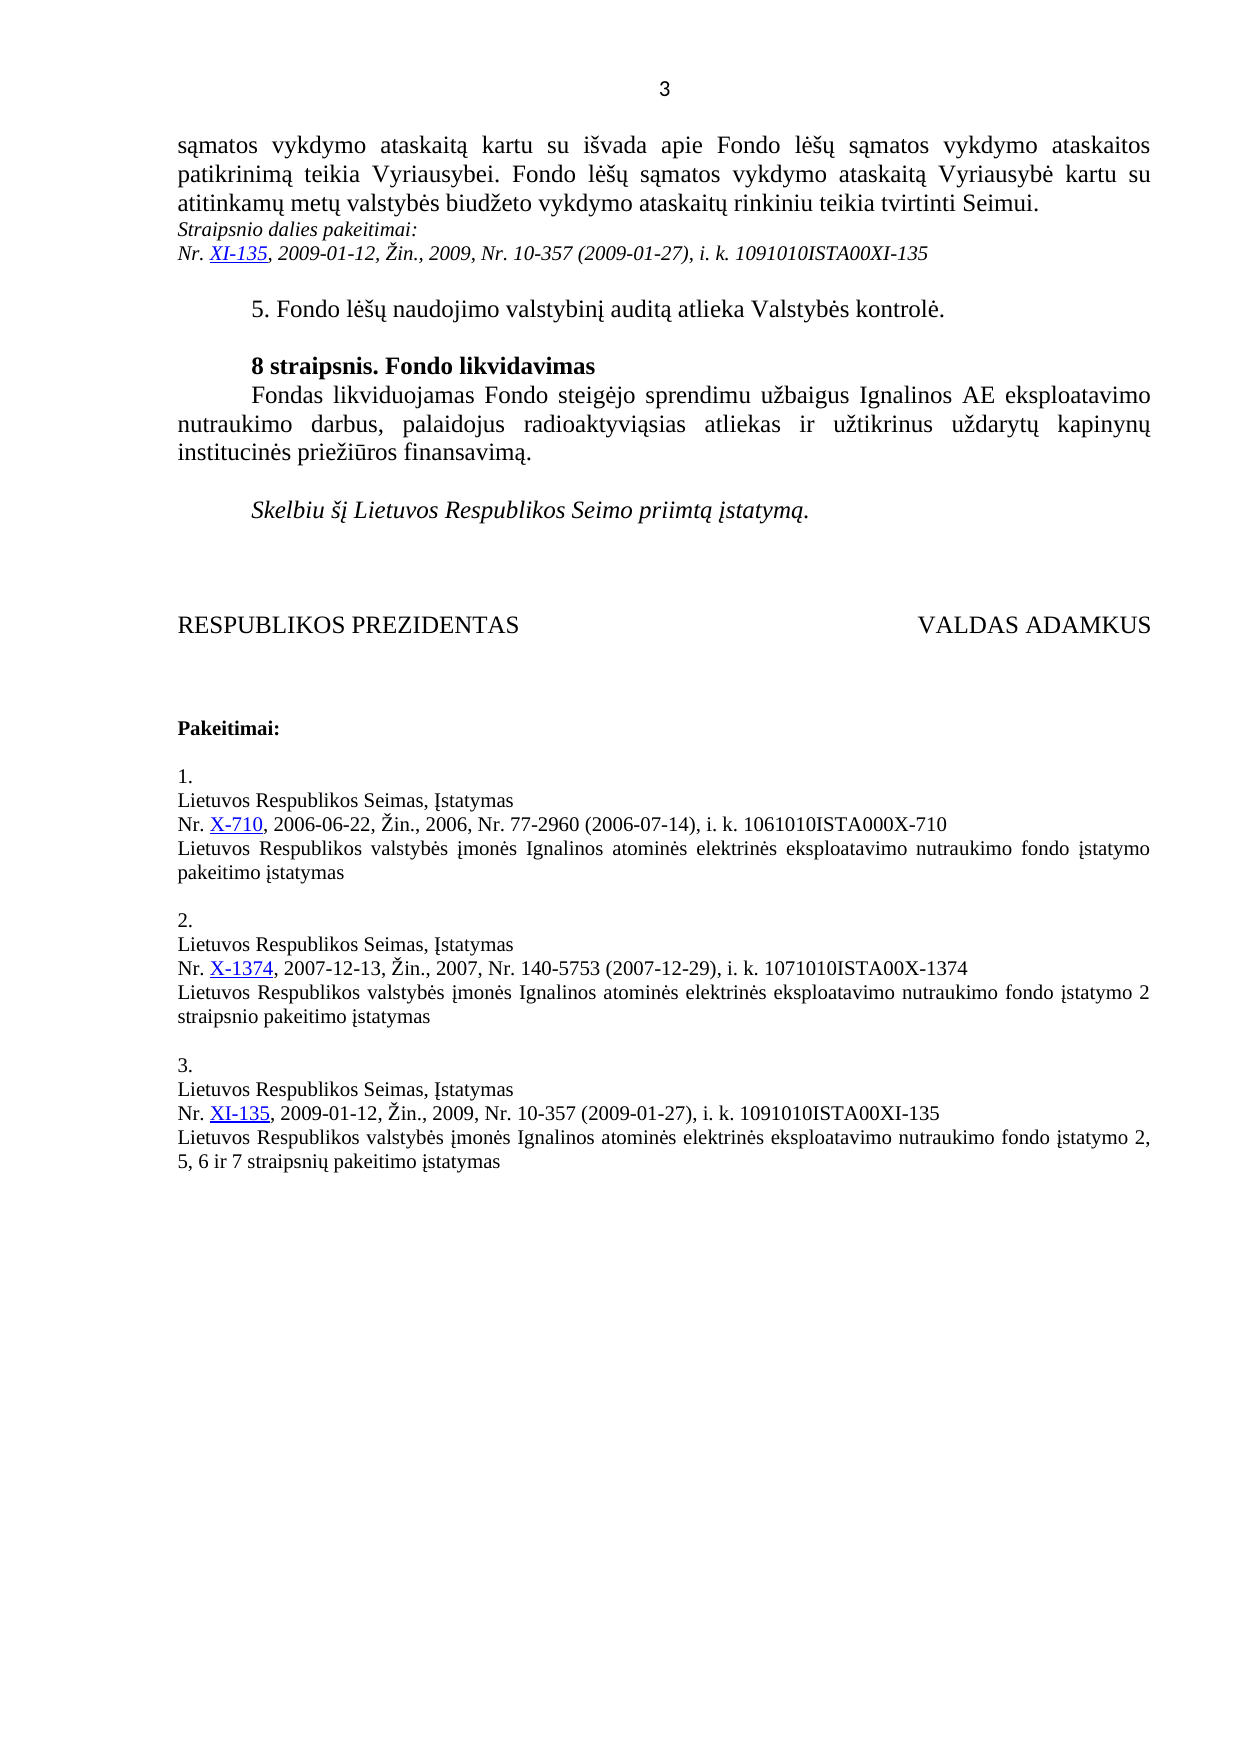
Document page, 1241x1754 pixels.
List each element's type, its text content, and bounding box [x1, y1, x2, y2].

text Pakeitimai: [177, 716, 1152, 740]
text Nr. XI-135, 2009-01-12, Žin., 2009, Nr. 10-357 (2009-01-27), i. k. 1091010ISTA00XI-135 [177, 1101, 1152, 1125]
text Lietuvos Respublikos Seimas, Įstatymas [177, 932, 1152, 956]
text Nr. XI-135, 2009-01-12, Žin., 2009, Nr. 10-357 (2009-01-27), i. k. 1091010ISTA00XI-135 [177, 241, 1152, 265]
text Nr. X-710, 2006-06-22, Žin., 2006, Nr. 77-2960 (2006-07-14), i. k. 1061010ISTA000X-710 [177, 812, 1152, 836]
text Skelbiu šį Lietuvos Respublikos Seimo priimtą įstatymą. [177, 495, 1152, 524]
text Fondas likviduojamas Fondo steigėjo sprendimu užbaigus Ignalinos AE eksploatavimo nutraukimo darbus, palaidojus radioaktyviąsias atliekas ir užtikrinus uždarytų kapinynų institucinės priežiūros finansavimą. [177, 380, 1152, 466]
text Straipsnio dalies pakeitimai: [177, 217, 1152, 241]
text Lietuvos Respublikos Seimas, Įstatymas [177, 1077, 1152, 1101]
text Lietuvos Respublikos valstybės įmonės Ignalinos atominės elektrinės eksploatavimo nutraukimo fondo įstatymo 2 straipsnio pakeitimo įstatymas [177, 980, 1152, 1028]
text Lietuvos Respublikos Seimas, Įstatymas [177, 788, 1152, 812]
text Nr. X-1374, 2007-12-13, Žin., 2007, Nr. 140-5753 (2007-12-29), i. k. 1071010ISTA00X-1374 [177, 956, 1152, 980]
text 2. [177, 908, 1152, 932]
text 1. [177, 764, 1152, 788]
text sąmatos vykdymo ataskaitą kartu su išvada apie Fondo lėšų sąmatos vykdymo ataskaitos patikrinimą teikia Vyriausybei. Fondo lėšų sąmatos vykdymo ataskaitą Vyriausybė kartu su atitinkamų metų valstybės biudžeto vykdymo ataskaitų rinkiniu teikia tvirtinti Seimui. [177, 131, 1152, 217]
text 5. Fondo lėšų naudojimo valstybinį auditą atlieka Valstybės kontrolė. [177, 294, 1152, 322]
text 8 straipsnis. Fondo likvidavimas [177, 351, 1152, 380]
text Lietuvos Respublikos valstybės įmonės Ignalinos atominės elektrinės eksploatavimo nutraukimo fondo įstatymo pakeitimo įstatymas [177, 836, 1152, 884]
text RESPUBLIKOS PREZIDENTAS VALDAS ADAMKUS [177, 610, 1152, 639]
text 3. [177, 1052, 1152, 1077]
text Lietuvos Respublikos valstybės įmonės Ignalinos atominės elektrinės eksploatavimo nutraukimo fondo įstatymo 2, 5, 6 ir 7 straipsnių pakeitimo įstatymas [177, 1125, 1152, 1173]
